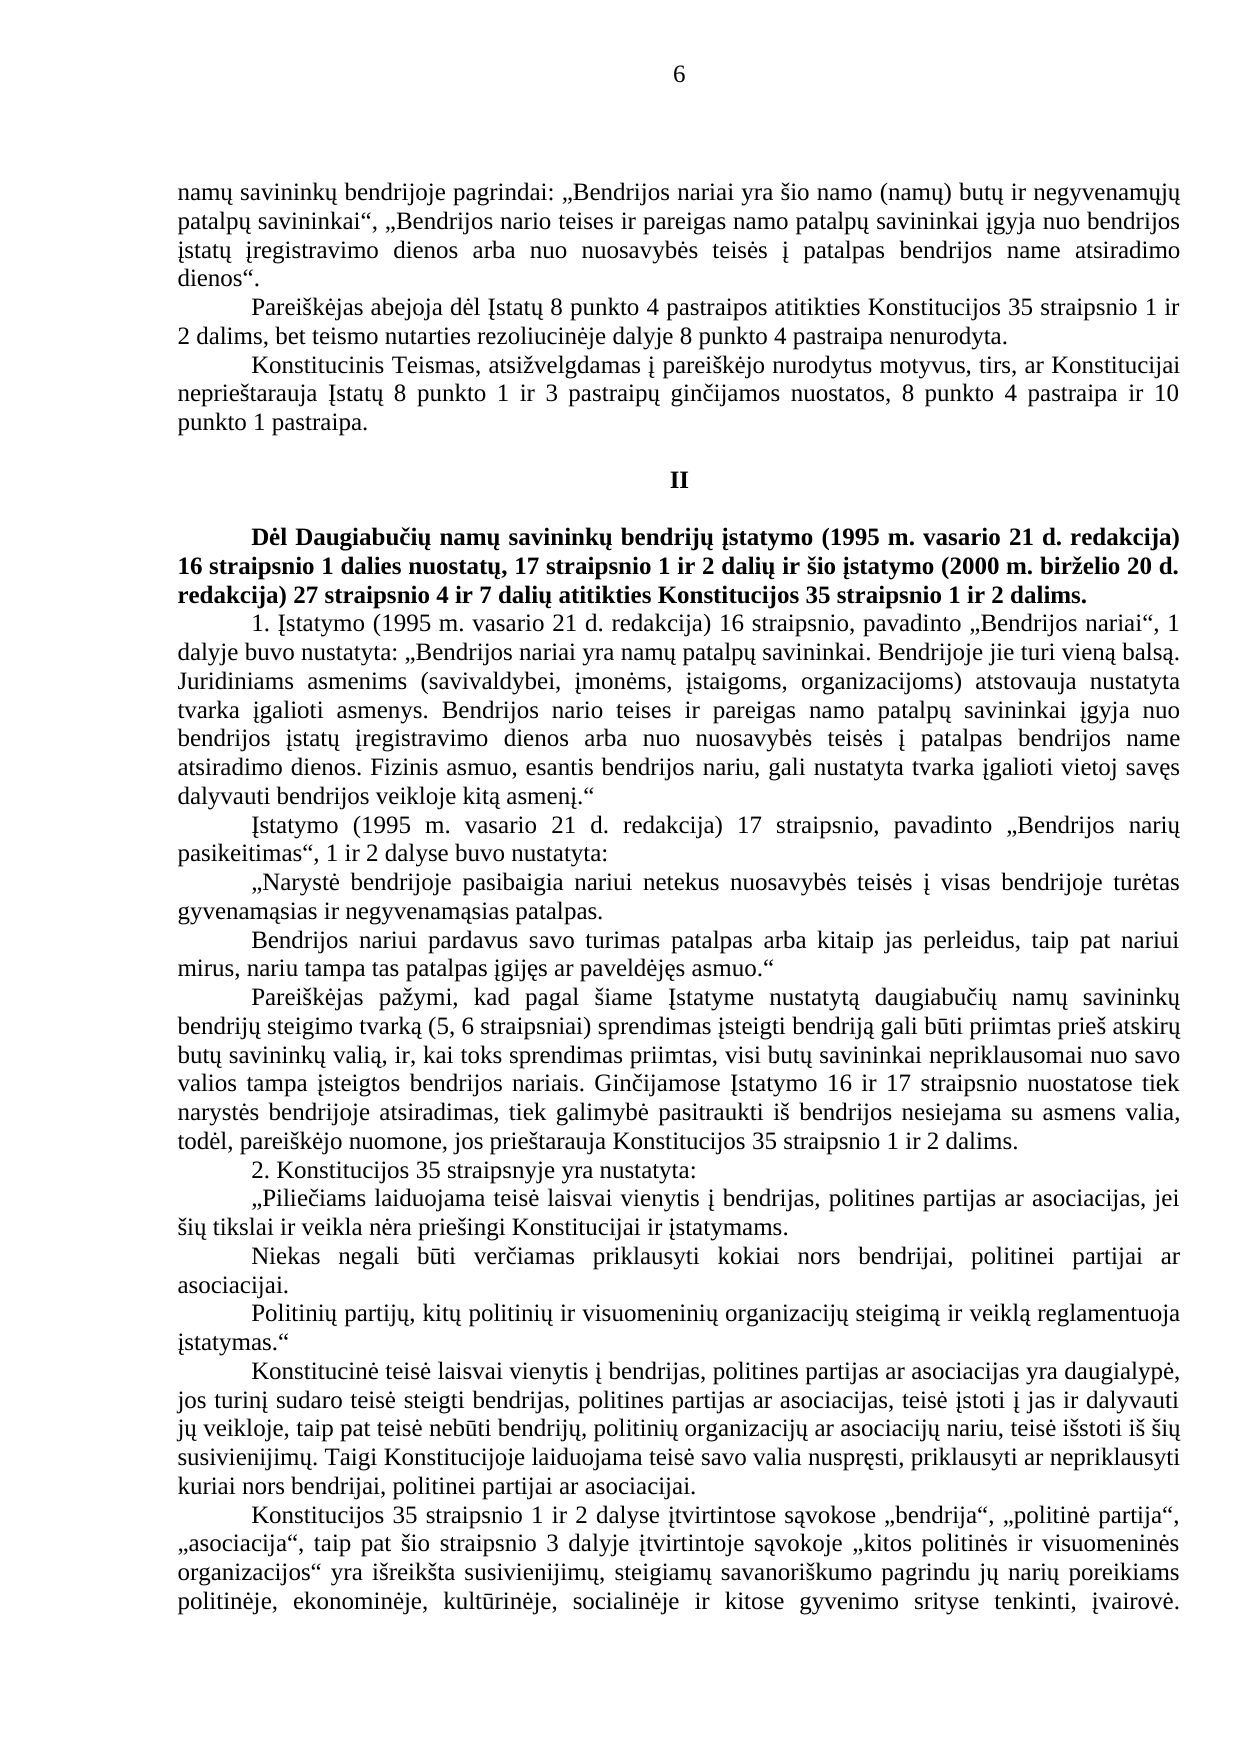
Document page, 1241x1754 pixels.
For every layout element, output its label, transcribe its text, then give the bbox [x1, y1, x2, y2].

text Politinių partijų, kitų politinių ir visuomeninių organizacijų steigimą ir veiklą reglamentuoja įstatymas.“ [177, 1298, 1181, 1356]
text Įstatymo (1995 m. vasario 21 d. redakcija) 17 straipsnio, pavadinto „Bendrijos narių pasikeitimas“, 1 ir 2 dalyse buvo nustatyta: [177, 810, 1181, 867]
text Niekas negali būti verčiamas priklausyti kokiai nors bendrijai, politinei partijai ar asociacijai. [177, 1241, 1181, 1298]
text Pareiškėjas abejoja dėl Įstatų 8 punkto 4 pastraipos atitikties Konstitucijos 35 straipsnio 1 ir 2 dalims, bet teismo nutarties rezoliucinėje dalyje 8 punkto 4 pastraipa nenurodyta. [177, 292, 1181, 350]
text namų savininkų bendrijoje pagrindai: „Bendrijos nariai yra šio namo (namų) butų ir negyvenamųjų patalpų savininkai“, „Bendrijos nario teises ir pareigas namo patalpų savininkai įgyja nuo bendrijos įstatų įregistravimo dienos arba nuo nuosavybės teisės į patalpas bendrijos name atsiradimo dienos“. [177, 177, 1181, 292]
text Bendrijos nariui pardavus savo turimas patalpas arba kitaip jas perleidus, taip pat nariui mirus, nariu tampa tas patalpas įgijęs ar paveldėjęs asmuo.“ [177, 925, 1181, 982]
text 1. Įstatymo (1995 m. vasario 21 d. redakcija) 16 straipsnio, pavadinto „Bendrijos nariai“, 1 dalyje buvo nustatyta: „Bendrijos nariai yra namų patalpų savininkai. Bendrijoje jie turi vieną balsą. Juridiniams asmenims (savivaldybei, įmonėms, įstaigoms, organizacijoms) atstovauja nustatyta tvarka įgalioti asmenys. Bendrijos nario teises ir pareigas namo patalpų savininkai įgyja nuo bendrijos įstatų įregistravimo dienos arba nuo nuosavybės teisės į patalpas bendrijos name atsiradimo dienos. Fizinis asmuo, esantis bendrijos nariu, gali nustatyta tvarka įgalioti vietoj savęs dalyvauti bendrijos veikloje kitą asmenį.“ [177, 608, 1181, 810]
text Konstitucijos 35 straipsnio 1 ir 2 dalyse įtvirtintose sąvokose „bendrija“, „politinė partija“, „asociacija“, taip pat šio straipsnio 3 dalyje įtvirtintoje sąvokoje „kitos politinės ir visuomeninės organizacijos“ yra išreikšta susivienijimų, steigiamų savanoriškumo pagrindu jų narių poreikiams politinėje, ekonominėje, kultūrinėje, socialinėje ir kitose gyvenimo srityse tenkinti, įvairovė. [177, 1500, 1181, 1615]
text „Piliečiams laiduojama teisė laisvai vienytis į bendrijas, politines partijas ar asociacijas, jei šių tikslai ir veikla nėra priešingi Konstitucijai ir įstatymams. [177, 1183, 1181, 1241]
text Konstitucinis Teismas, atsižvelgdamas į pareiškėjo nurodytus motyvus, tirs, ar Konstitucijai neprieštarauja Įstatų 8 punkto 1 ir 3 pastraipų ginčijamos nuostatos, 8 punkto 4 pastraipa ir 10 punkto 1 pastraipa. [177, 350, 1181, 436]
text Dėl Daugiabučių namų savininkų bendrijų įstatymo (1995 m. vasario 21 d. redakcija) 16 straipsnio 1 dalies nuostatų, 17 straipsnio 1 ir 2 dalių ir šio įstatymo (2000 m. birželio 20 d. redakcija) 27 straipsnio 4 ir 7 dalių atitikties Konstitucijos 35 straipsnio 1 ir 2 dalims. [177, 522, 1181, 608]
text II [177, 465, 1181, 493]
text Konstitucinė teisė laisvai vienytis į bendrijas, politines partijas ar asociacijas yra daugialypė, jos turinį sudaro teisė steigti bendrijas, politines partijas ar asociacijas, teisė įstoti į jas ir dalyvauti jų veikloje, taip pat teisė nebūti bendrijų, politinių organizacijų ar asociacijų nariu, teisė išstoti iš šių susivienijimų. Taigi Konstitucijoje laiduojama teisė savo valia nuspręsti, priklausyti ar nepriklausyti kuriai nors bendrijai, politinei partijai ar asociacijai. [177, 1356, 1181, 1500]
text 2. Konstitucijos 35 straipsnyje yra nustatyta: [177, 1155, 1181, 1183]
text „Narystė bendrijoje pasibaigia nariui netekus nuosavybės teisės į visas bendrijoje turėtas gyvenamąsias ir negyvenamąsias patalpas. [177, 867, 1181, 925]
text Pareiškėjas pažymi, kad pagal šiame Įstatyme nustatytą daugiabučių namų savininkų bendrijų steigimo tvarką (5, 6 straipsniai) sprendimas įsteigti bendriją gali būti priimtas prieš atskirų butų savininkų valią, ir, kai toks sprendimas priimtas, visi butų savininkai nepriklausomai nuo savo valios tampa įsteigtos bendrijos nariais. Ginčijamose Įstatymo 16 ir 17 straipsnio nuostatose tiek narystės bendrijoje atsiradimas, tiek galimybė pasitraukti iš bendrijos nesiejama su asmens valia, todėl, pareiškėjo nuomone, jos prieštarauja Konstitucijos 35 straipsnio 1 ir 2 dalims. [177, 982, 1181, 1155]
